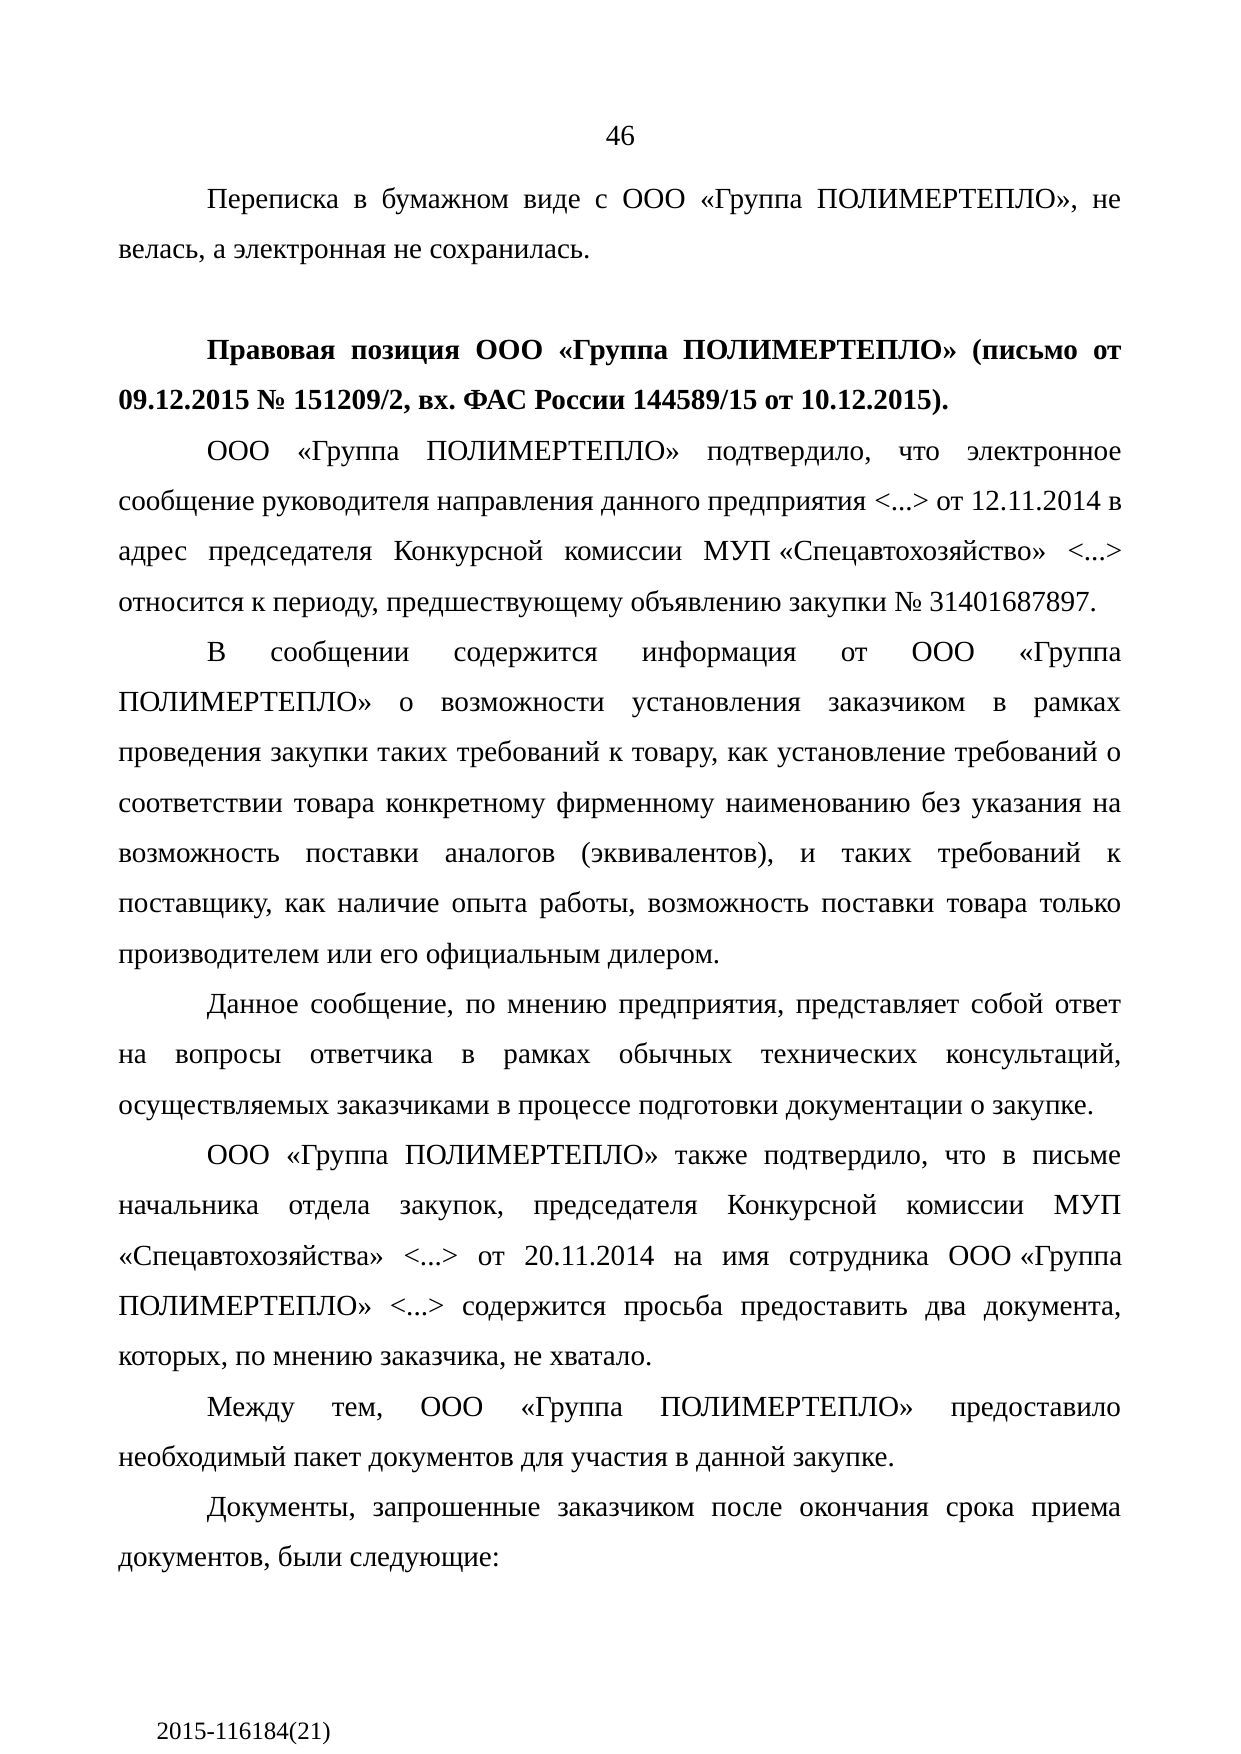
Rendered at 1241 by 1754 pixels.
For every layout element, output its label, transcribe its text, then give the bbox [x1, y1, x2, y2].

text ООО «Группа ПОЛИМЕРТЕПЛО» подтвердило, что электронное сообщение руководителя направления данного предприятия <...> от 12.11.2014 в адрес председателя Конкурсной комиссии МУП «Спецавтохозяйство» <...> относится к периоду, предшествующему объявлению закупки № 31401687897. [118, 433, 1122, 617]
text Правовая позиция ООО «Группа ПОЛИМЕРТЕПЛО» (письмо от 09.12.2015 № 151209/2, вх. ФАС России 144589/15 от 10.12.2015). [118, 332, 1122, 416]
text Переписка в бумажном виде с ООО «Группа ПОЛИМЕРТЕПЛО», не велась, а электронная не сохранилась. [118, 181, 1122, 265]
text В сообщении содержится информация от ООО «Группа ПОЛИМЕРТЕПЛО» о возможности установления заказчиком в рамках проведения закупки таких требований к товару, как установление требований о соответствии товара конкретному фирменному наименованию без указания на возможность поставки аналогов (эквивалентов), и таких требований к поставщику, как наличие опыта работы, возможность поставки товара только производителем или его официальным дилером. [118, 634, 1122, 969]
text Документы, запрошенные заказчиком после окончания срока приема документов, были следующие: [118, 1489, 1122, 1573]
text Данное сообщение, по мнению предприятия, представляет собой ответ на вопросы ответчика в рамках обычных технических консультаций, осуществляемых заказчиками в процессе подготовки документации о закупке. [118, 986, 1122, 1120]
text ООО «Группа ПОЛИМЕРТЕПЛО» также подтвердило, что в письме начальника отдела закупок, председателя Конкурсной комиссии МУП «Спецавтохозяйства» <...> от 20.11.2014 на имя сотрудника ООО «Группа ПОЛИМЕРТЕПЛО» <...> содержится просьба предоставить два документа, которых, по мнению заказчика, не хватало. [118, 1137, 1122, 1372]
text Между тем, ООО «Группа ПОЛИМЕРТЕПЛО» предоставило необходимый пакет документов для участия в данной закупке. [118, 1389, 1122, 1472]
